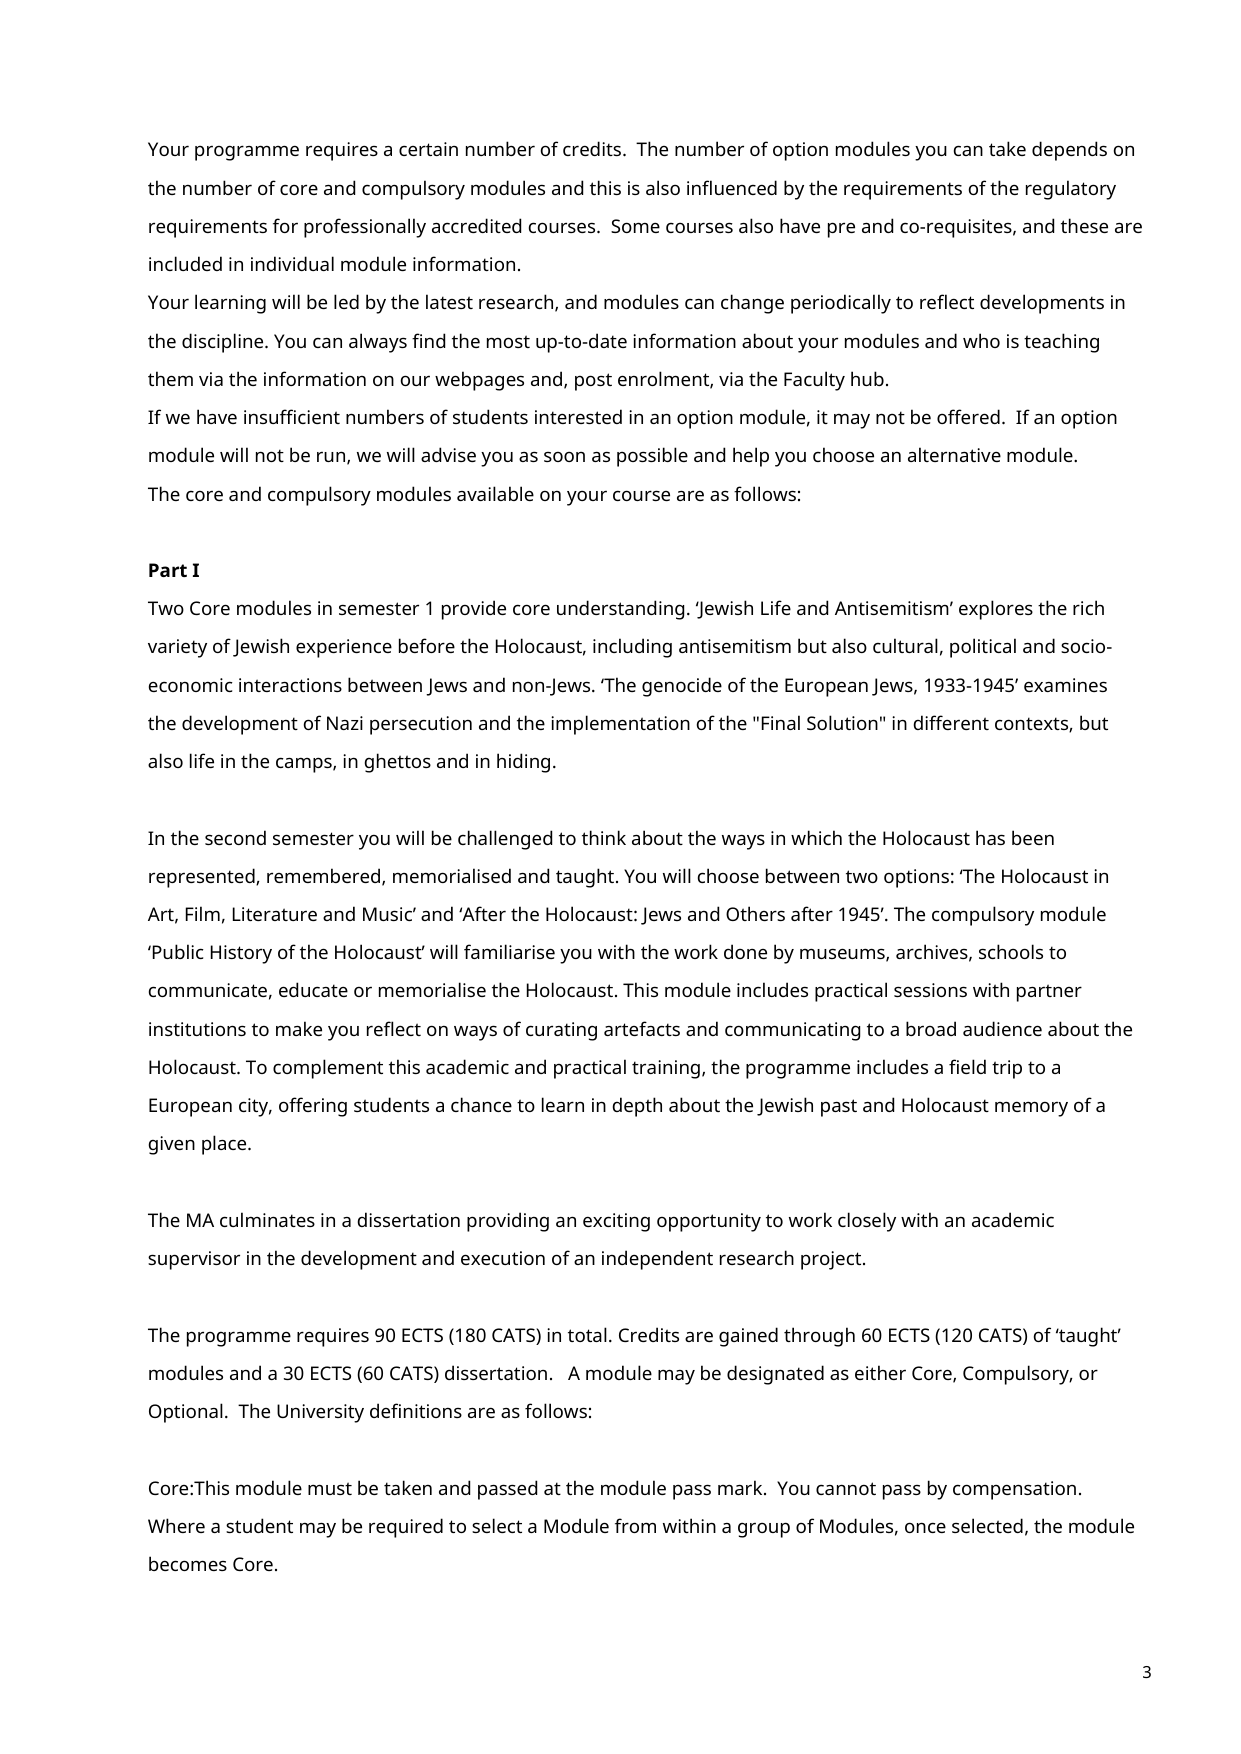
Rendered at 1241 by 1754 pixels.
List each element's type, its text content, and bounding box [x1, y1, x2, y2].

text Your learning will be led by the latest research, and modules can change periodically to reflect developments in the discipline. You can always find the most up-to-date information about your modules and who is teaching them via the information on our webpages and, post enrolment, via the Faculty hub. [148, 290, 1152, 392]
table_header Part I Two Core modules in semester 1 provide core understanding. ‘Jewish Life and Antisemitism’ explores the rich variety of Jewish experience before the Holocaust, including antisemitism but also cultural, political and socio-economic interactions between Jews and non-Jews. ‘The genocide of the European Jews, 1933-1945’ examines the development of Nazi persecution and the implementation of the "Final Solution" in different contexts, but also life in the camps, in ghettos and in hiding. In the second semester you will be challenged to think about the ways in which the Holocaust has been represented, remembered, memorialised and taught. You will choose between two options: ‘The Holocaust in Art, Film, Literature and Music’ and ‘After the Holocaust: Jews and Others after 1945’. The compulsory module ‘Public History of the Holocaust’ will familiarise you with the work done by museums, archives, schools to communicate, educate or memorialise the Holocaust. This module includes practical sessions with partner institutions to make you reflect on ways of curating artefacts and communicating to a broad audience about the Holocaust. To complement this academic and practical training, the programme includes a field trip to a European city, offering students a chance to learn in depth about the Jewish past and Holocaust memory of a given place. The MA culminates in a dissertation providing an exciting opportunity to work closely with an academic supervisor in the development and execution of an independent research project. The programme requires 90 ECTS (180 CATS) in total. Credits are gained through 60 ECTS (120 CATS) of ‘taught’ modules and a 30 ECTS (60 CATS) dissertation. A module may be designated as either Core, Compulsory, or Optional. The University definitions are as follows: Core:This module must be taken and passed at the module pass mark. You cannot pass by compensation. Where a student may be required to select a Module from within a group of Modules, once selected, the module becomes Core. [136, 519, 1152, 1615]
text The core and compulsory modules available on your course are as follows: [148, 481, 1152, 506]
text If we have insufficient numbers of students interested in an option module, it may not be offered. If an option module will not be run, we will advise you as soon as possible and help you choose an alternative module. [148, 404, 1152, 468]
text Your programme requires a certain number of credits. The number of option modules you can take depends on the number of core and compulsory modules and this is also influenced by the requirements of the regulatory requirements for professionally accredited courses. Some courses also have pre and co-requisites, and these are included in individual module information. [148, 137, 1152, 277]
